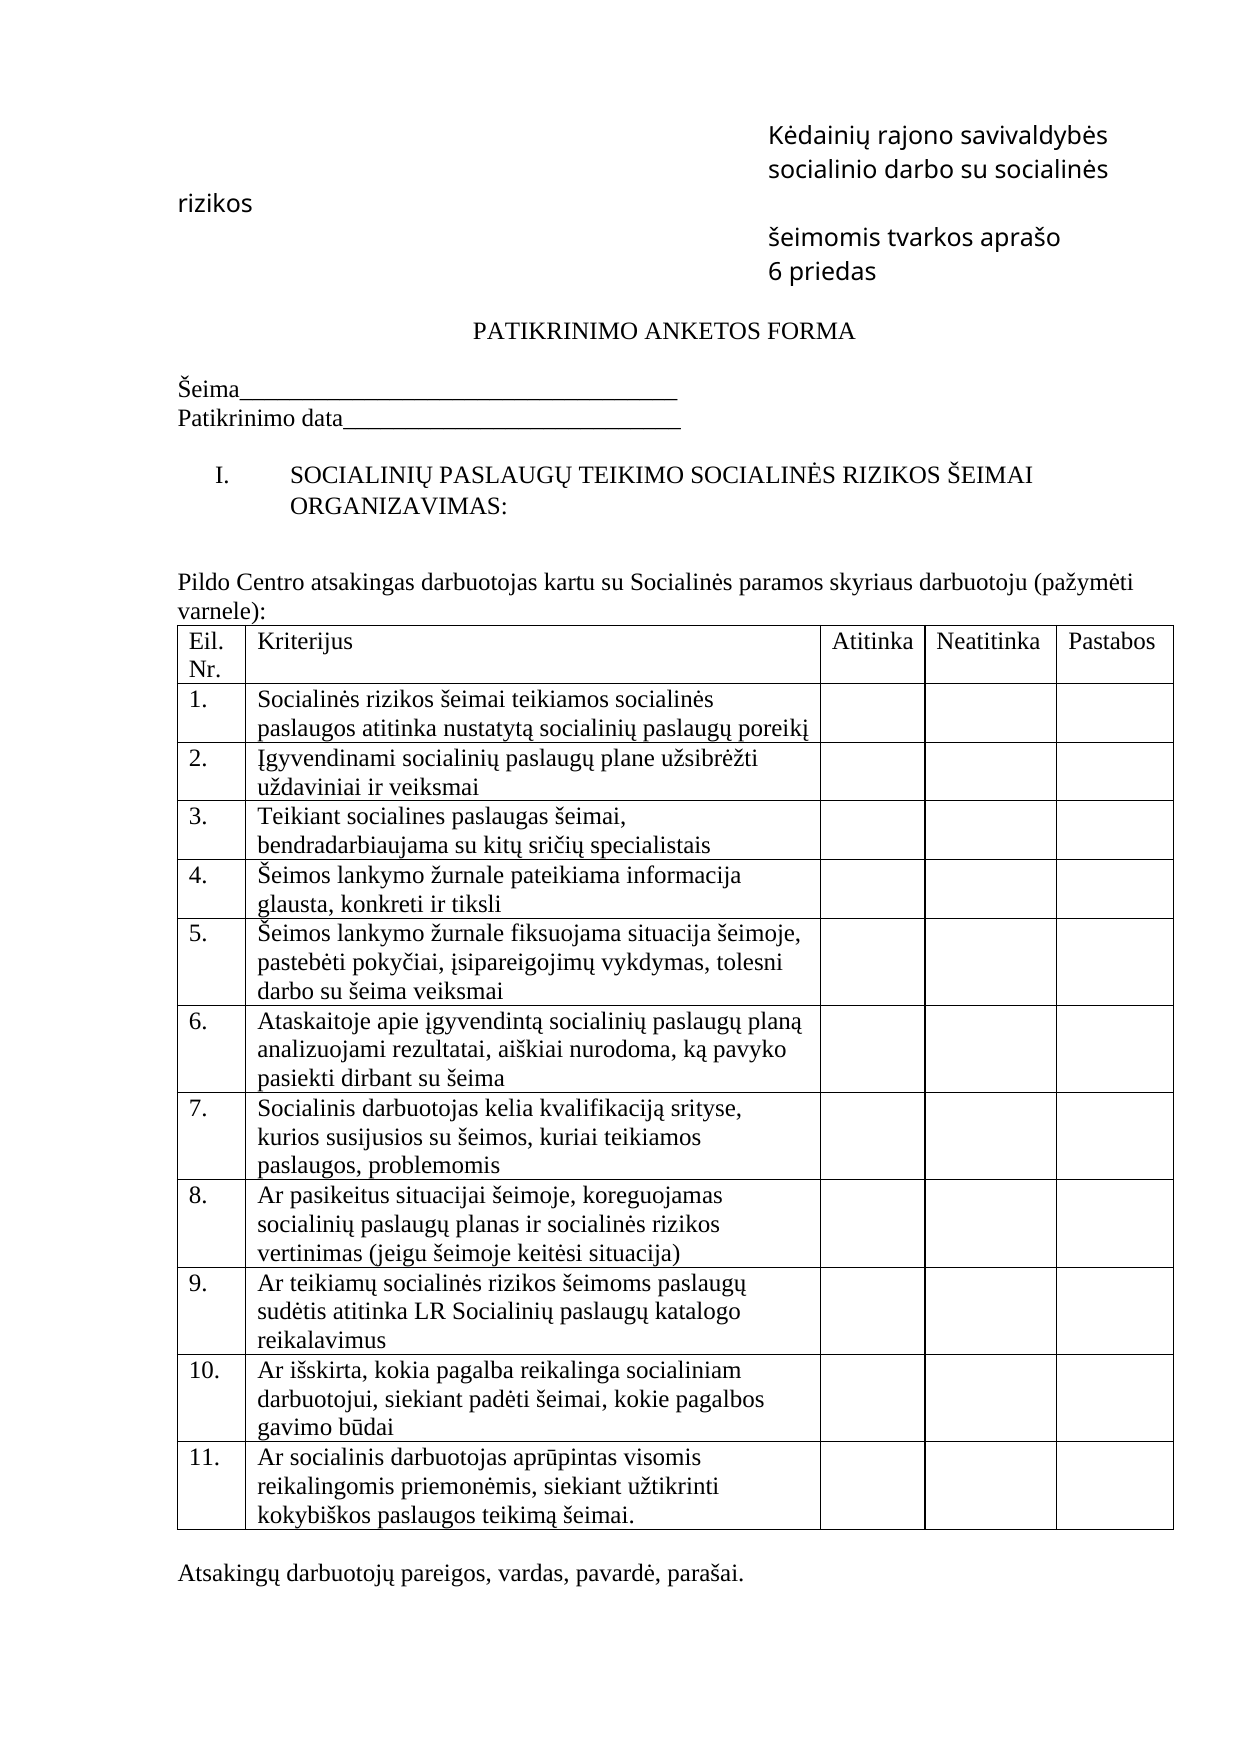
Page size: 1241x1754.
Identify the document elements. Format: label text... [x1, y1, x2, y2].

table_cell Ataskaitoje apie įgyvendintą socialinių paslaugų planą analizuojami rezultatai, aiškiai nurodoma, ką pavyko pasiekti dirbant su šeima [246, 1006, 820, 1092]
text I. SOCIALINIŲ PASLAUGŲ TEIKIMO SOCIALINĖS RIZIKOS ŠEIMAI ORGANIZAVIMAS: [215, 460, 1151, 520]
table_cell Socialinis darbuotojas kelia kvalifikaciją srityse, kurios susijusios su šeimos, kuriai teikiamos paslaugos, problemomis [246, 1093, 820, 1179]
text Atsakingų darbuotojų pareigos, vardas, pavardė, parašai. [177, 1558, 1151, 1587]
table_cell 2. [178, 743, 245, 800]
table_cell [821, 684, 924, 742]
table_cell Ar išskirta, kokia pagalba reikalinga socialiniam darbuotojui, siekiant padėti šeimai, kokie pagalbos gavimo būdai [246, 1355, 820, 1441]
table_header Pastabos [1057, 626, 1173, 683]
text Kėdainių rajono savivaldybės [177, 117, 1151, 151]
table_header Atitinka [821, 626, 924, 683]
table_cell 7. [178, 1093, 245, 1179]
table_cell 4. [178, 860, 245, 917]
table_cell [821, 860, 924, 917]
table_cell [926, 1180, 1056, 1267]
table_cell [1057, 1180, 1173, 1267]
table_cell [926, 1093, 1056, 1179]
table_header Eil. Nr. [178, 626, 245, 683]
table_cell [1057, 860, 1173, 917]
table_cell [926, 1442, 1056, 1528]
table_cell [926, 919, 1056, 1005]
table_cell 9. [178, 1268, 245, 1354]
table_cell [926, 801, 1056, 859]
table_cell [1057, 1006, 1173, 1092]
table_cell [1057, 801, 1173, 859]
table_cell Ar teikiamų socialinės rizikos šeimoms paslaugų sudėtis atitinka LR Socialinių paslaugų katalogo reikalavimus [246, 1268, 820, 1354]
table_cell [821, 919, 924, 1005]
table_cell 11. [178, 1442, 245, 1528]
table_cell Teikiant socialines paslaugas šeimai, bendradarbiaujama su kitų sričių specialistais [246, 801, 820, 859]
table_cell [926, 1006, 1056, 1092]
table_cell [1057, 1355, 1173, 1441]
table_cell Socialinės rizikos šeimai teikiamos socialinės paslaugos atitinka nustatytą socialinių paslaugų poreikį [246, 684, 820, 742]
table_cell [821, 1268, 924, 1354]
table_cell 10. [178, 1355, 245, 1441]
table_cell [821, 743, 924, 800]
table_cell [1057, 1268, 1173, 1354]
table_cell 1. [178, 684, 245, 742]
table_cell 5. [178, 919, 245, 1005]
table_cell Ar pasikeitus situacijai šeimoje, koreguojamas socialinių paslaugų planas ir socialinės rizikos vertinimas (jeigu šeimoje keitėsi situacija) [246, 1180, 820, 1267]
table_cell [926, 1355, 1056, 1441]
table_cell 8. [178, 1180, 245, 1267]
table_cell Šeimos lankymo žurnale fiksuojama situacija šeimoje, pastebėti pokyčiai, įsipareigojimų vykdymas, tolesni darbo su šeima veiksmai [246, 919, 820, 1005]
table_cell [821, 801, 924, 859]
table_cell [821, 1180, 924, 1267]
table_cell [926, 860, 1056, 917]
table_cell 6. [178, 1006, 245, 1092]
table_cell [821, 1006, 924, 1092]
text 6 priedas [177, 254, 1151, 288]
table_cell [926, 684, 1056, 742]
table_header Kriterijus [246, 626, 820, 683]
table_cell Šeimos lankymo žurnale pateikiama informacija glausta, konkreti ir tiksli [246, 860, 820, 917]
table_cell [1057, 1442, 1173, 1528]
table_cell [821, 1442, 924, 1528]
table_cell [1057, 919, 1173, 1005]
table_cell Ar socialinis darbuotojas aprūpintas visomis reikalingomis priemonėmis, siekiant užtikrinti kokybiškos paslaugos teikimą šeimai. [246, 1442, 820, 1528]
table_cell [821, 1093, 924, 1179]
table_cell [1057, 684, 1173, 742]
text šeimomis tvarkos aprašo [177, 219, 1151, 254]
text Pildo Centro atsakingas darbuotojas kartu su Socialinės paramos skyriaus darbuotoju (pažymėti varnele): [177, 567, 1151, 625]
table_cell [1057, 1093, 1173, 1179]
table_cell [1057, 743, 1173, 800]
table_cell Įgyvendinami socialinių paslaugų plane užsibrėžti uždaviniai ir veiksmai [246, 743, 820, 800]
table_cell [926, 1268, 1056, 1354]
table_cell [821, 1355, 924, 1441]
table_cell [926, 743, 1056, 800]
text Patikrinimo data___________________________ [177, 403, 1151, 431]
table_cell 3. [178, 801, 245, 859]
text socialinio darbo su socialinės rizikos [177, 151, 1151, 219]
table_header Neatitinka [926, 626, 1056, 683]
text PATIKRINIMO ANKETOS FORMA [177, 316, 1151, 345]
text Šeima___________________________________ [177, 374, 1151, 403]
